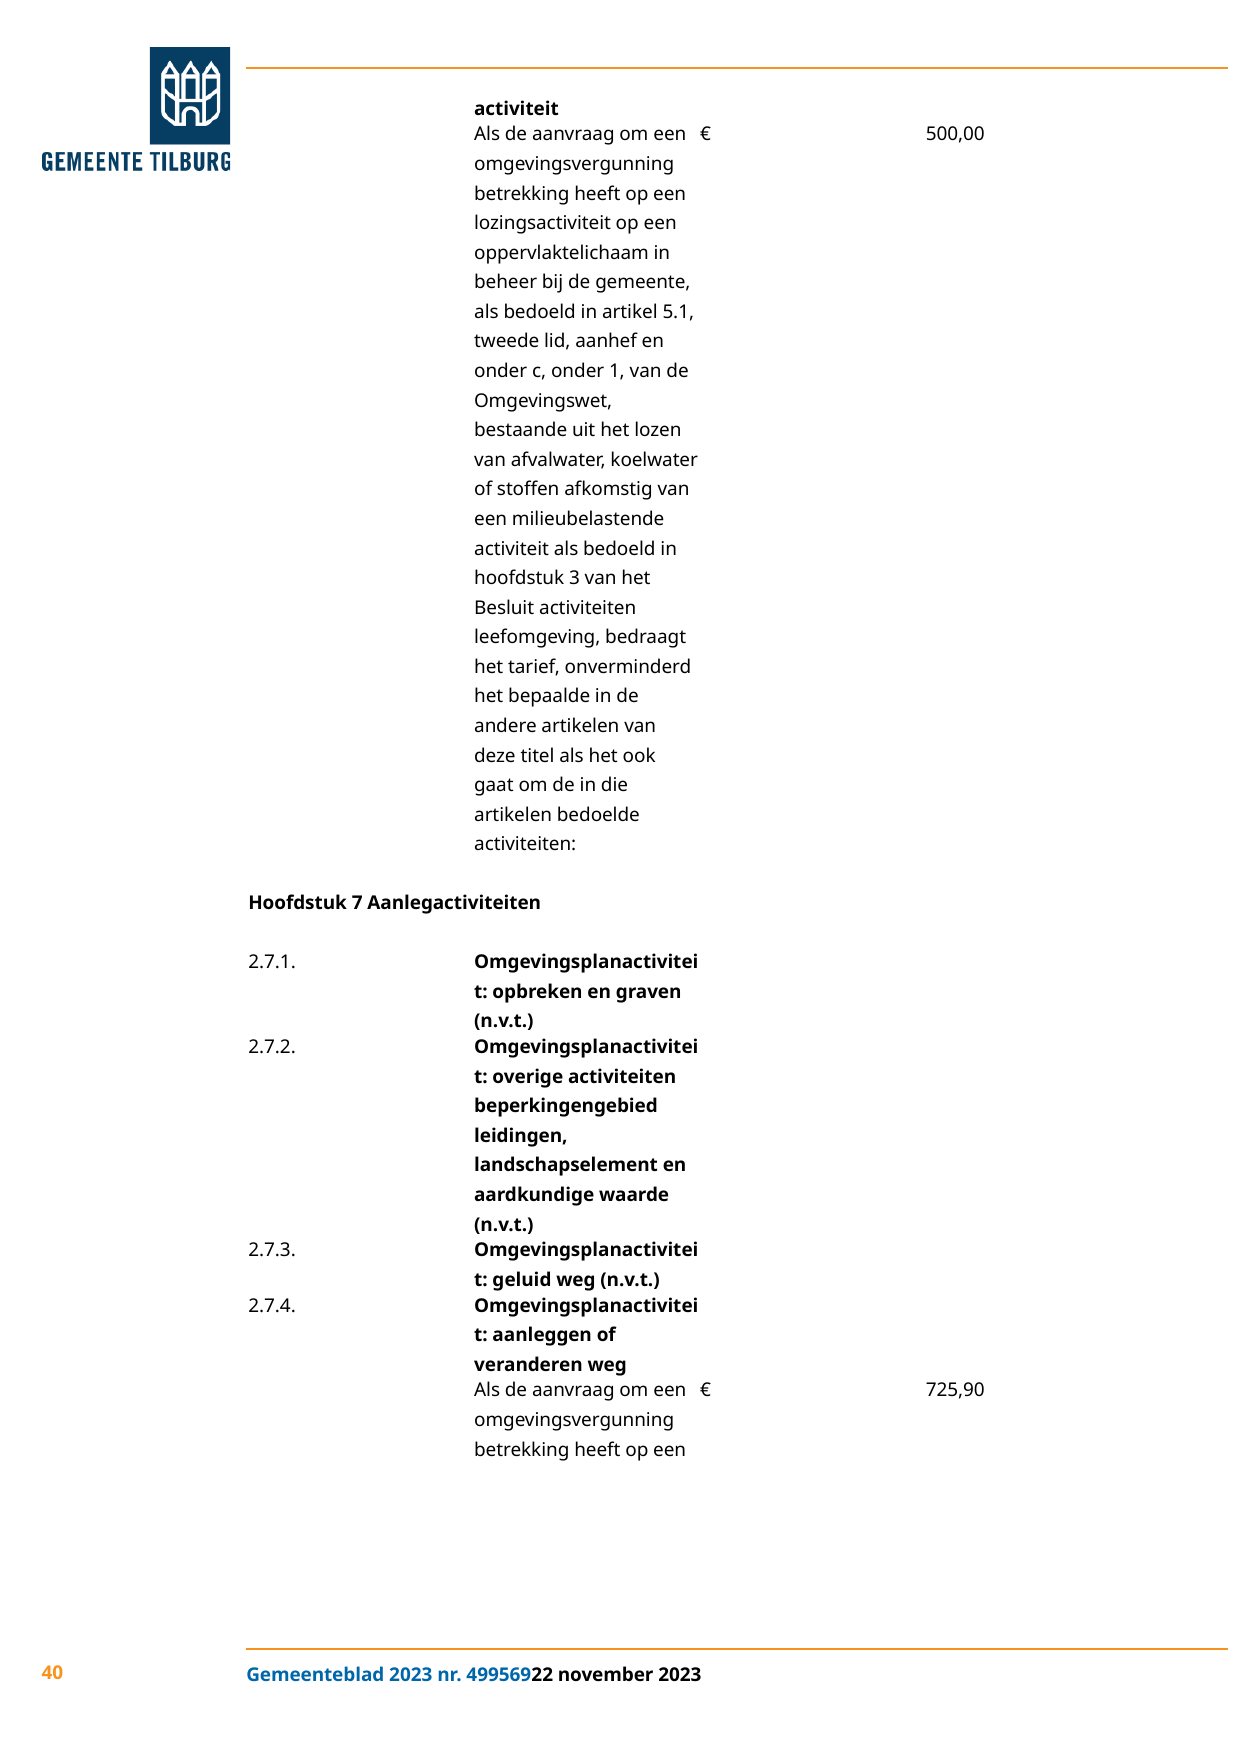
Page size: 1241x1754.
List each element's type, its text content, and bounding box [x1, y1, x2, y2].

table_cell [248, 121, 474, 856]
table_cell [700, 1033, 926, 1236]
table_cell [248, 1377, 474, 1461]
table_cell 2.7.2. [248, 1033, 474, 1236]
table_header [926, 948, 1152, 1033]
table_cell [926, 1292, 1152, 1377]
table_cell [926, 1033, 1152, 1236]
table_cell € [700, 1377, 926, 1461]
picture [41, 47, 231, 172]
table_cell 2.7.4. [248, 1292, 474, 1377]
text Hoofdstuk 7 Aanlegactiviteiten [248, 889, 1152, 915]
table_cell Als de aanvraag om een omgevingsvergunning betrekking heeft op een lozingsactiviteit op een oppervlaktelichaam in beheer bij de gemeente, als bedoeld in artikel 5.1, tweede lid, aanhef en onder c, onder 1, van de Omgevingswet, bestaande uit het lozen van afvalwater, koelwater of stoffen afkomstig van een milieubelastende activiteit als bedoeld in hoofdstuk 3 van het Besluit activiteiten leefomgeving, bedraagt het tarief, onverminderd het bepaalde in de andere artikelen van deze titel als het ook gaat om de in die artikelen bedoelde activiteiten: [474, 121, 700, 856]
table_cell [926, 1236, 1152, 1292]
table_cell Omgevingsplanactiviteit: geluid weg (n.v.t.) [474, 1236, 700, 1292]
table_header [700, 948, 926, 1033]
table_cell € [700, 121, 926, 856]
table_cell Als de aanvraag om een omgevingsvergunning betrekking heeft op een omgevingsplanactiviteit, als bedoeld in artikel 5.1, eerste lid, aanhef en onder a, van de Omgevingswet, bestaande uit het aanleggen van een weg of verandering brengen in de wijze van aanleg van een weg, bedoeld in de Algemene plaatselijke verordening in samenhang met artikel 22.8 van de Omgevingswet en artikel 2.1a van het Omgevingsbesluit, bedraagt het tarief, onverminderd het bepaalde in de andere artikelen van deze titel als het ook gaat om de in die artikelen bedoelde activiteiten: [474, 1377, 700, 1461]
table_cell [700, 95, 926, 121]
table_cell Omgevingsplanactiviteit: aanleggen of veranderen weg [474, 1292, 700, 1377]
table_cell [700, 1292, 926, 1377]
table_cell 2.7.3. [248, 1236, 474, 1292]
table_cell [248, 95, 474, 121]
table_cell [700, 1236, 926, 1292]
table_cell 725,90 [926, 1377, 1152, 1461]
table_cell Omgevingsplanactiviteit: overige activiteiten beperkingengebied leidingen, landschapselement en aardkundige waarde (n.v.t.) [474, 1033, 700, 1236]
table_header Omgevingsplanactiviteit: opbreken en graven (n.v.t.) [474, 948, 700, 1033]
table_cell 500,00 [926, 121, 1152, 856]
table_cell activiteit [474, 95, 700, 121]
table_cell [926, 95, 1152, 121]
table_header 2.7.1. [248, 948, 474, 1033]
